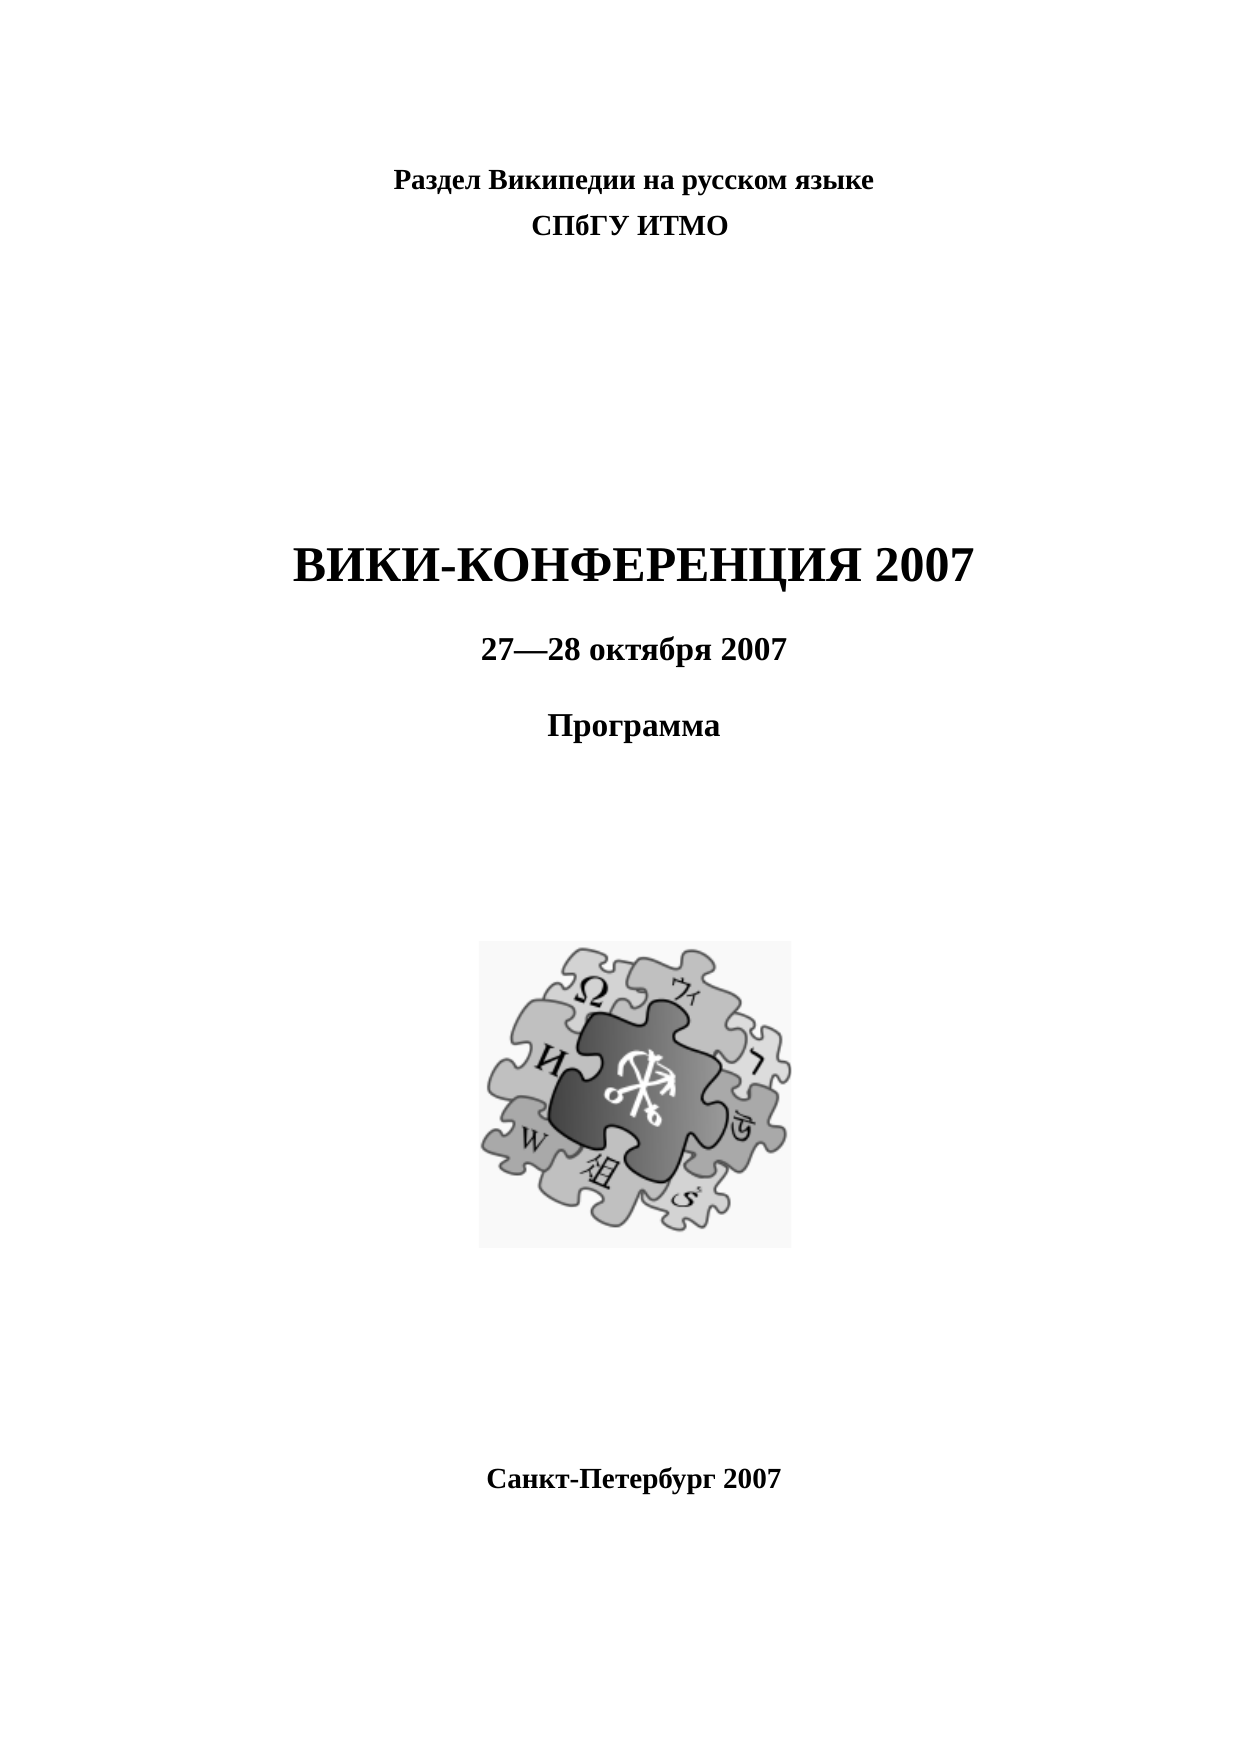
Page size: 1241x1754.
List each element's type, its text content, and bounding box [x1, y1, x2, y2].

subtitle 27—28 октября 2007 [177, 629, 1090, 668]
subtitle Раздел Википедии на русском языке [177, 162, 1090, 196]
subtitle Санкт-Петербург 2007 [177, 1461, 1090, 1494]
subtitle Вики-конференция 2007 [177, 534, 1090, 592]
picture [478, 941, 792, 1248]
subtitle Программа [177, 705, 1090, 743]
subtitle СПбГУ ИТМО [177, 208, 1090, 242]
